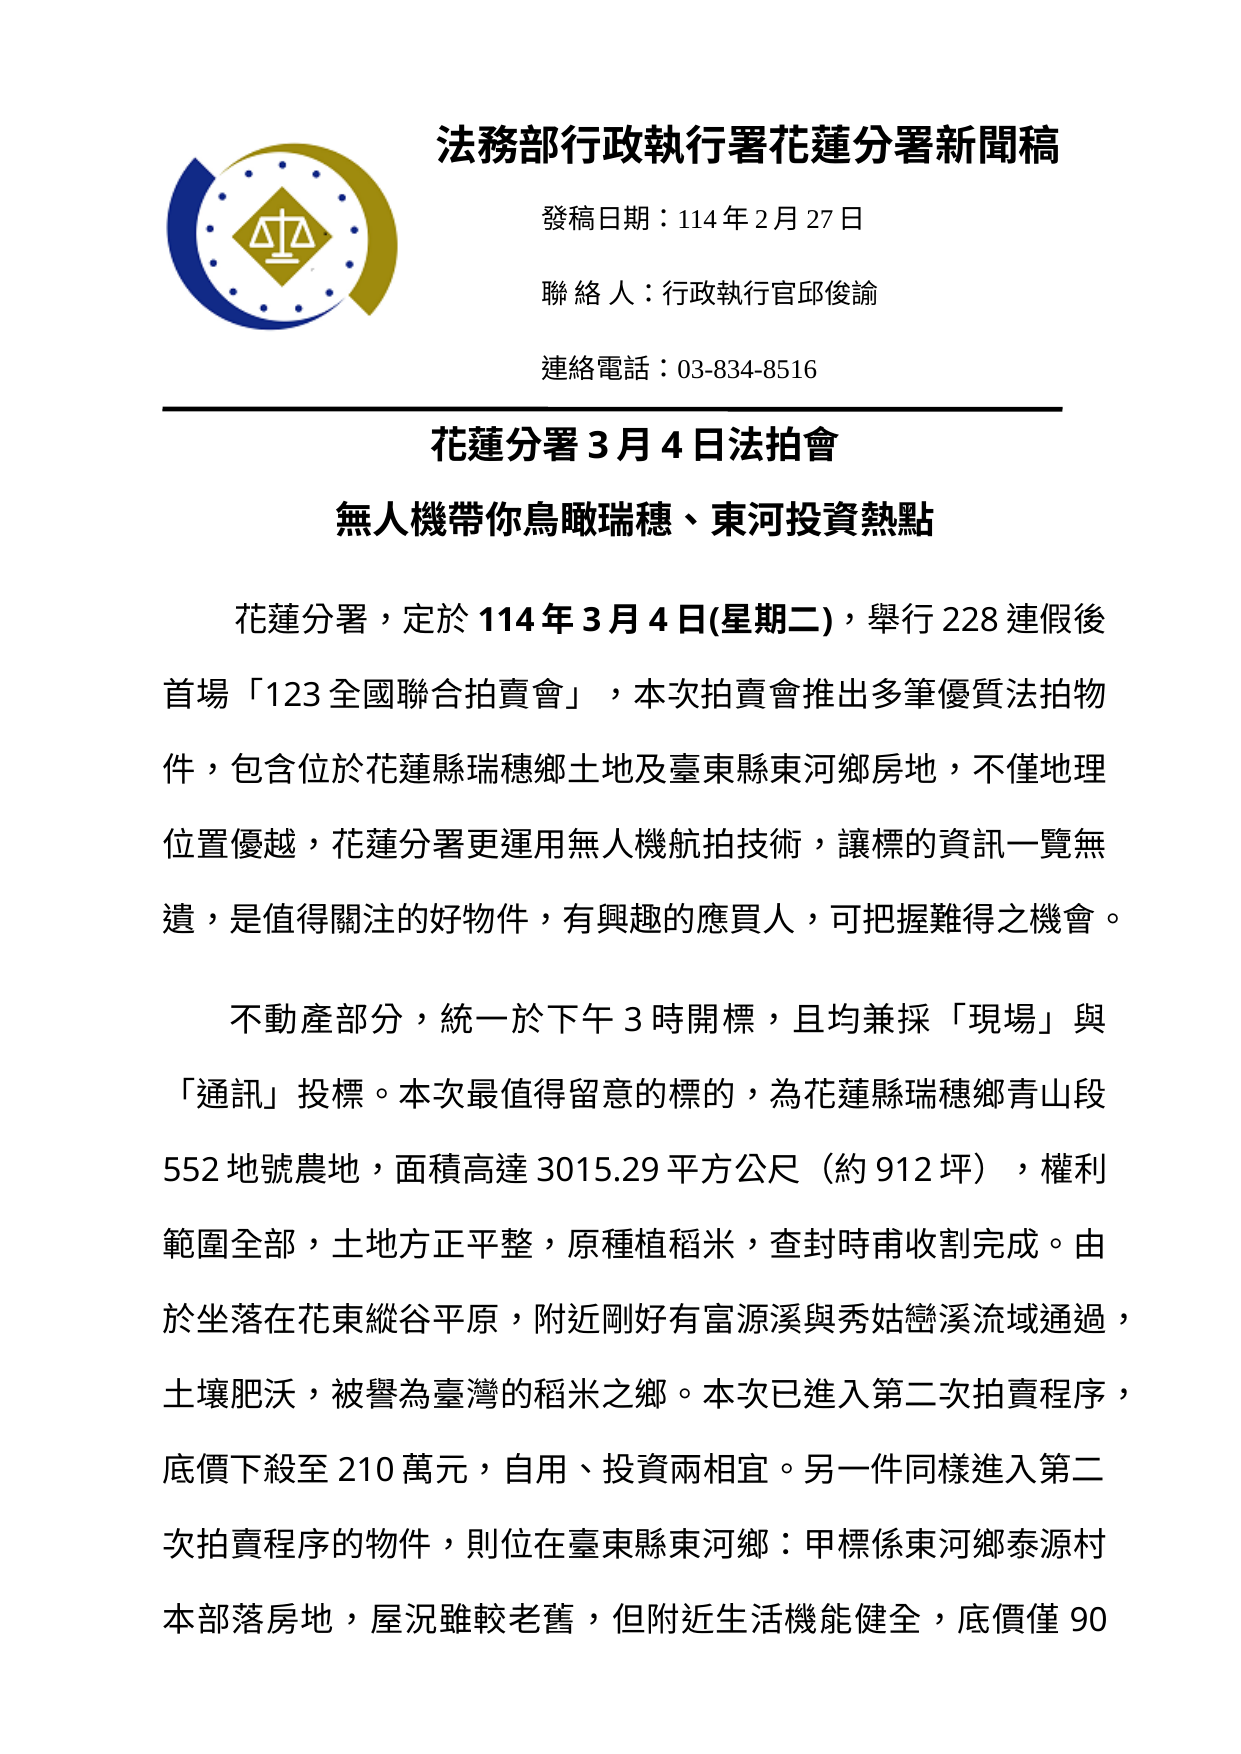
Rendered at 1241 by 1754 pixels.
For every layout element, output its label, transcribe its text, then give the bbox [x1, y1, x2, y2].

table_header [163, 104, 403, 404]
text 花蓮分署3月4日法拍會 [162, 404, 1107, 479]
picture [165, 141, 401, 333]
text 不動產部分，統一於下午3時開標，且均兼採「現場」與「通訊」投標。本次最值得留意的標的，為花蓮縣瑞穗鄉青山段552地號農地，面積高達3015.29平方公尺（約912坪），權利範圍全部，土地方正平整，原種植稻米，查封時甫收割完成。由於坐落在花東縱谷平原，附近剛好有富源溪與秀姑巒溪流域通過，土壤肥沃，被譽為臺灣的稻米之鄉。本次已進入第二次拍賣程序，底價下殺至210萬元，自用、投資兩相宜。另一件同樣進入第二次拍賣程序的物件，則位在臺東縣東河鄉：甲標係東河鄉泰源村本部落房地，屋況雖較老舊，但附近生活機能健全，底價僅90萬元；乙標則位於瑪屋撈外段523地號，面積達1712.03平方公尺（約517坪），權利範圍全部，附近有馬武溪流域通過，環境優美。 [162, 979, 1107, 1654]
text 花蓮分署，定於114年3月4日(星期二)，舉行228連假後首場「123全國聯合拍賣會」，本次拍賣會推出多筆優質法拍物件，包含位於花蓮縣瑞穗鄉土地及臺東縣東河鄉房地，不僅地理位置優越，花蓮分署更運用無人機航拍技術，讓標的資訊一覽無遺，是值得關注的好物件，有興趣的應買人，可把握難得之機會。 [162, 579, 1107, 954]
text 無人機帶你鳥瞰瑞穗、東河投資熱點 [162, 479, 1107, 554]
table_header 法務部行政執行署花蓮分署新聞稿 發稿日期：114年2月27日 聯 絡 人：行政執行官邱俊諭 連絡電話：03-834-8516 [403, 104, 1084, 404]
